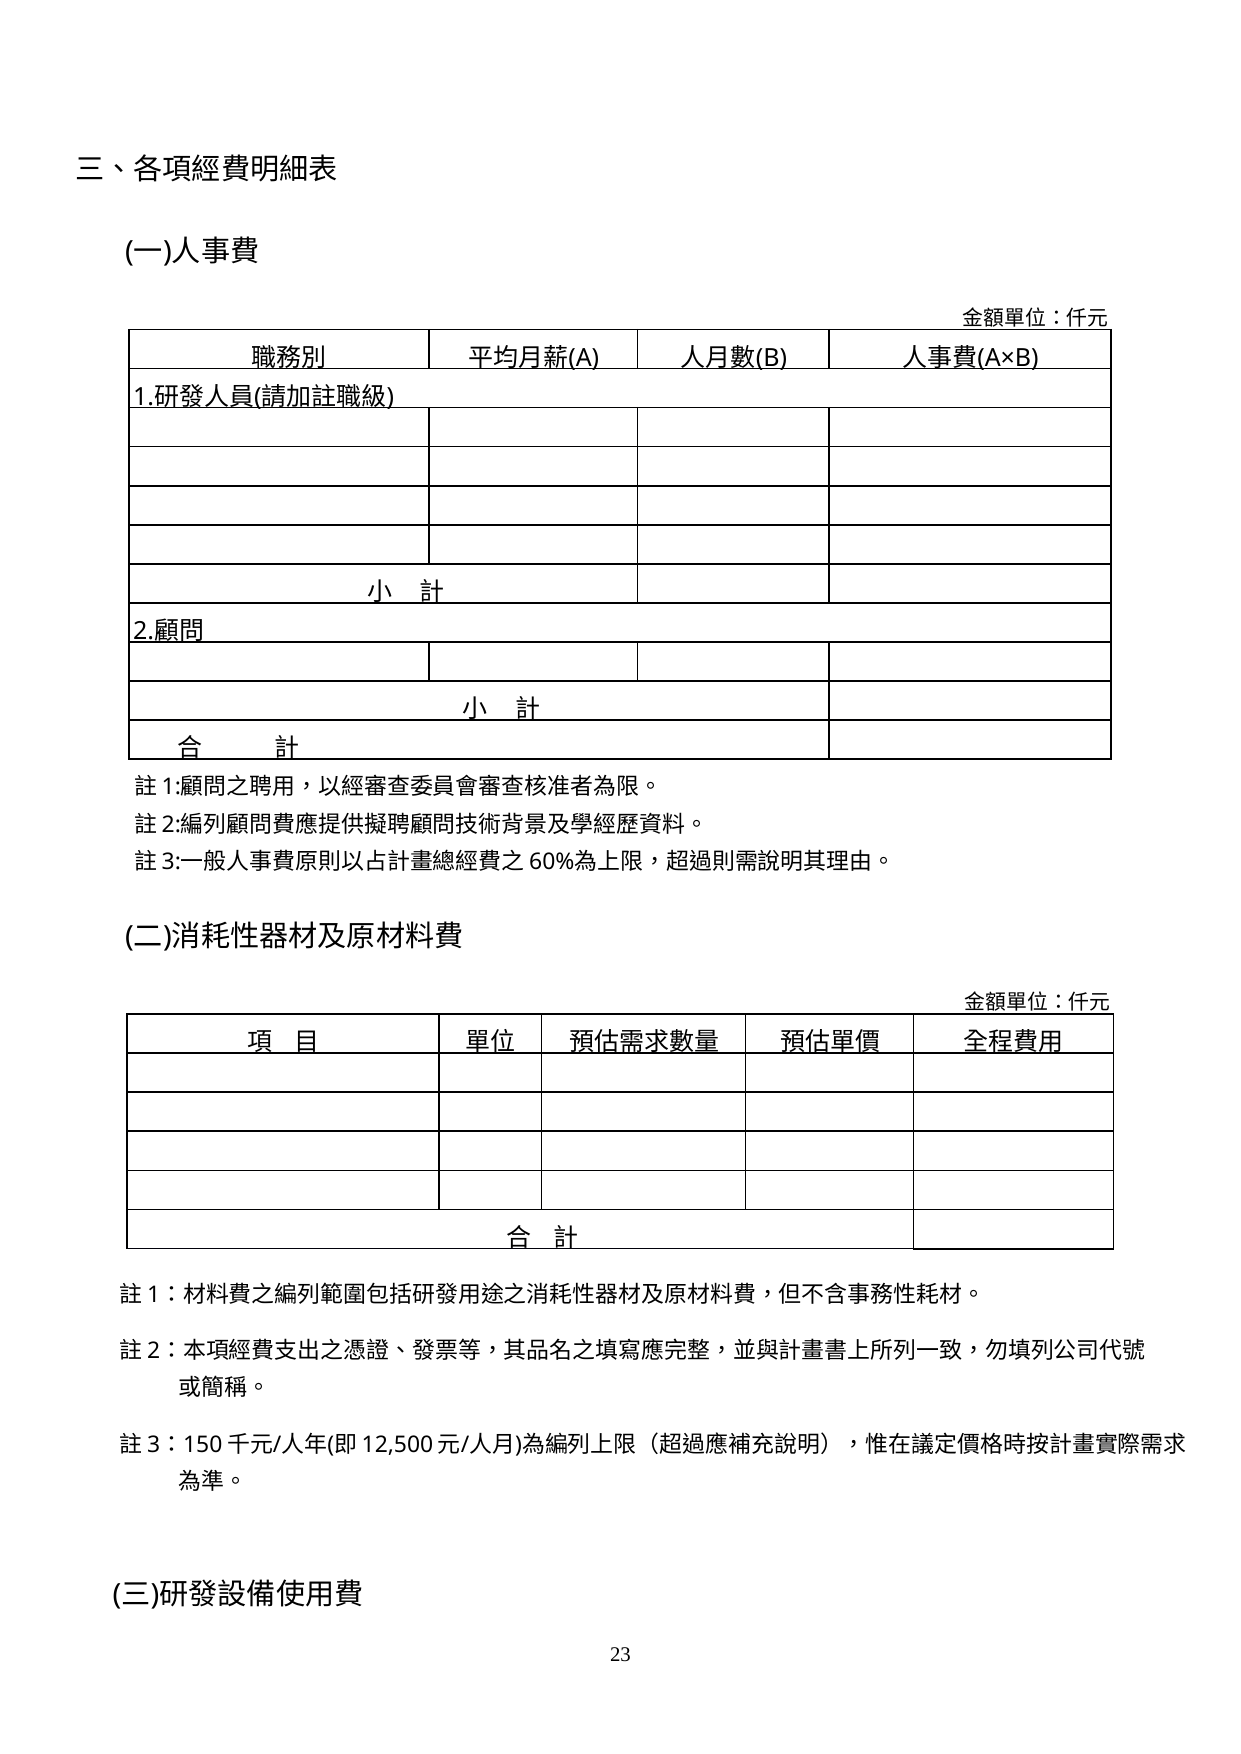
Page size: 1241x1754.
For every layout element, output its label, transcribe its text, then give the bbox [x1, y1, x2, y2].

table_cell [430, 408, 637, 446]
table_cell [638, 408, 828, 446]
text 註1:顧問之聘用，以經審查委員會審查核准者為限。 [75, 760, 1165, 797]
table_cell 項 目 [128, 1015, 438, 1052]
table_cell [128, 1171, 438, 1209]
table_cell [746, 1093, 913, 1130]
table_cell [542, 1171, 745, 1209]
text (三)研發設備使用費 [112, 1549, 1139, 1624]
table_cell [914, 1171, 1113, 1209]
table_cell [542, 1093, 745, 1130]
table_cell [830, 565, 1110, 602]
table_cell [430, 526, 637, 563]
text 註3:一般人事費原則以占計畫總經費之60%為上限，超過則需說明其理由。 [75, 835, 1165, 872]
table_cell [830, 721, 1110, 758]
text (一)人事費 [125, 207, 1165, 282]
table_cell [638, 526, 828, 563]
table_cell 小 計 [130, 565, 637, 602]
table_cell 小 計 [130, 682, 828, 719]
table_cell [914, 1054, 1113, 1091]
table_cell [430, 643, 637, 680]
table_cell [914, 1093, 1113, 1130]
table_cell [830, 526, 1110, 563]
table_cell [830, 682, 1110, 719]
text 註1：材料費之編列範圍包括研發用途之消耗性器材及原材料費，但不含事務性耗材。 [75, 1268, 1165, 1306]
table_cell [638, 565, 828, 602]
table_cell 2.顧問 [130, 604, 1110, 641]
table_cell 預估單價 [746, 1015, 913, 1052]
table_cell 人月數(B) [638, 330, 828, 368]
table_cell [440, 1132, 541, 1169]
table_cell [430, 447, 637, 485]
table_cell [830, 447, 1110, 485]
text 註2：本項經費支出之憑證、發票等，其品名之填寫應完整，並與計畫書上所列一致，勿填列公司代號或簡稱。 [119, 1324, 1165, 1399]
table_cell [638, 487, 828, 524]
table_cell [830, 643, 1110, 680]
table_cell [830, 408, 1110, 446]
table_cell [440, 1054, 541, 1091]
text (二)消耗性器材及原材料費 [125, 891, 1165, 966]
table_cell [914, 1210, 1113, 1248]
table_cell [130, 643, 428, 680]
table_cell 合 計 [128, 1210, 913, 1248]
table_cell [130, 447, 428, 485]
table_cell [542, 1132, 745, 1169]
table_cell [914, 1132, 1113, 1169]
table_cell [746, 1054, 913, 1091]
table_cell [830, 487, 1110, 524]
text 註3：150千元/人年(即12,500元/人月)為編列上限（超過應補充說明），惟在議定價格時按計畫實際需求為準。 [119, 1418, 1192, 1493]
text 三、各項經費明細表 [75, 146, 1165, 188]
table_cell 人事費(A×B) [830, 330, 1110, 368]
table_cell [128, 1132, 438, 1169]
table_cell [746, 1171, 913, 1209]
table_cell 全程費用 [914, 1015, 1113, 1052]
table_cell 1.研發人員(請加註職級) [130, 369, 1110, 407]
table_cell [130, 526, 428, 563]
table_cell 職務別 [130, 330, 428, 368]
table_cell [128, 1054, 438, 1091]
table_cell [130, 487, 428, 524]
table_cell [440, 1171, 541, 1209]
table_cell [638, 643, 828, 680]
table_cell 平均月薪(A) [430, 330, 637, 368]
table_header 金額單位：仟元 [129, 291, 1111, 329]
table_cell 單位 [440, 1015, 541, 1052]
text 註2:編列顧問費應提供擬聘顧問技術背景及學經歷資料。 [75, 797, 1165, 835]
table_cell [130, 408, 428, 446]
table_cell [430, 487, 637, 524]
table_cell [746, 1132, 913, 1169]
table_cell [440, 1093, 541, 1130]
table_cell 合 計 [130, 721, 828, 758]
table_cell [542, 1054, 745, 1091]
table_cell 預估需求數量 [542, 1015, 745, 1052]
table_cell [128, 1093, 438, 1130]
table_cell [638, 447, 828, 485]
table_header 金額單位：仟元 [127, 976, 1113, 1013]
